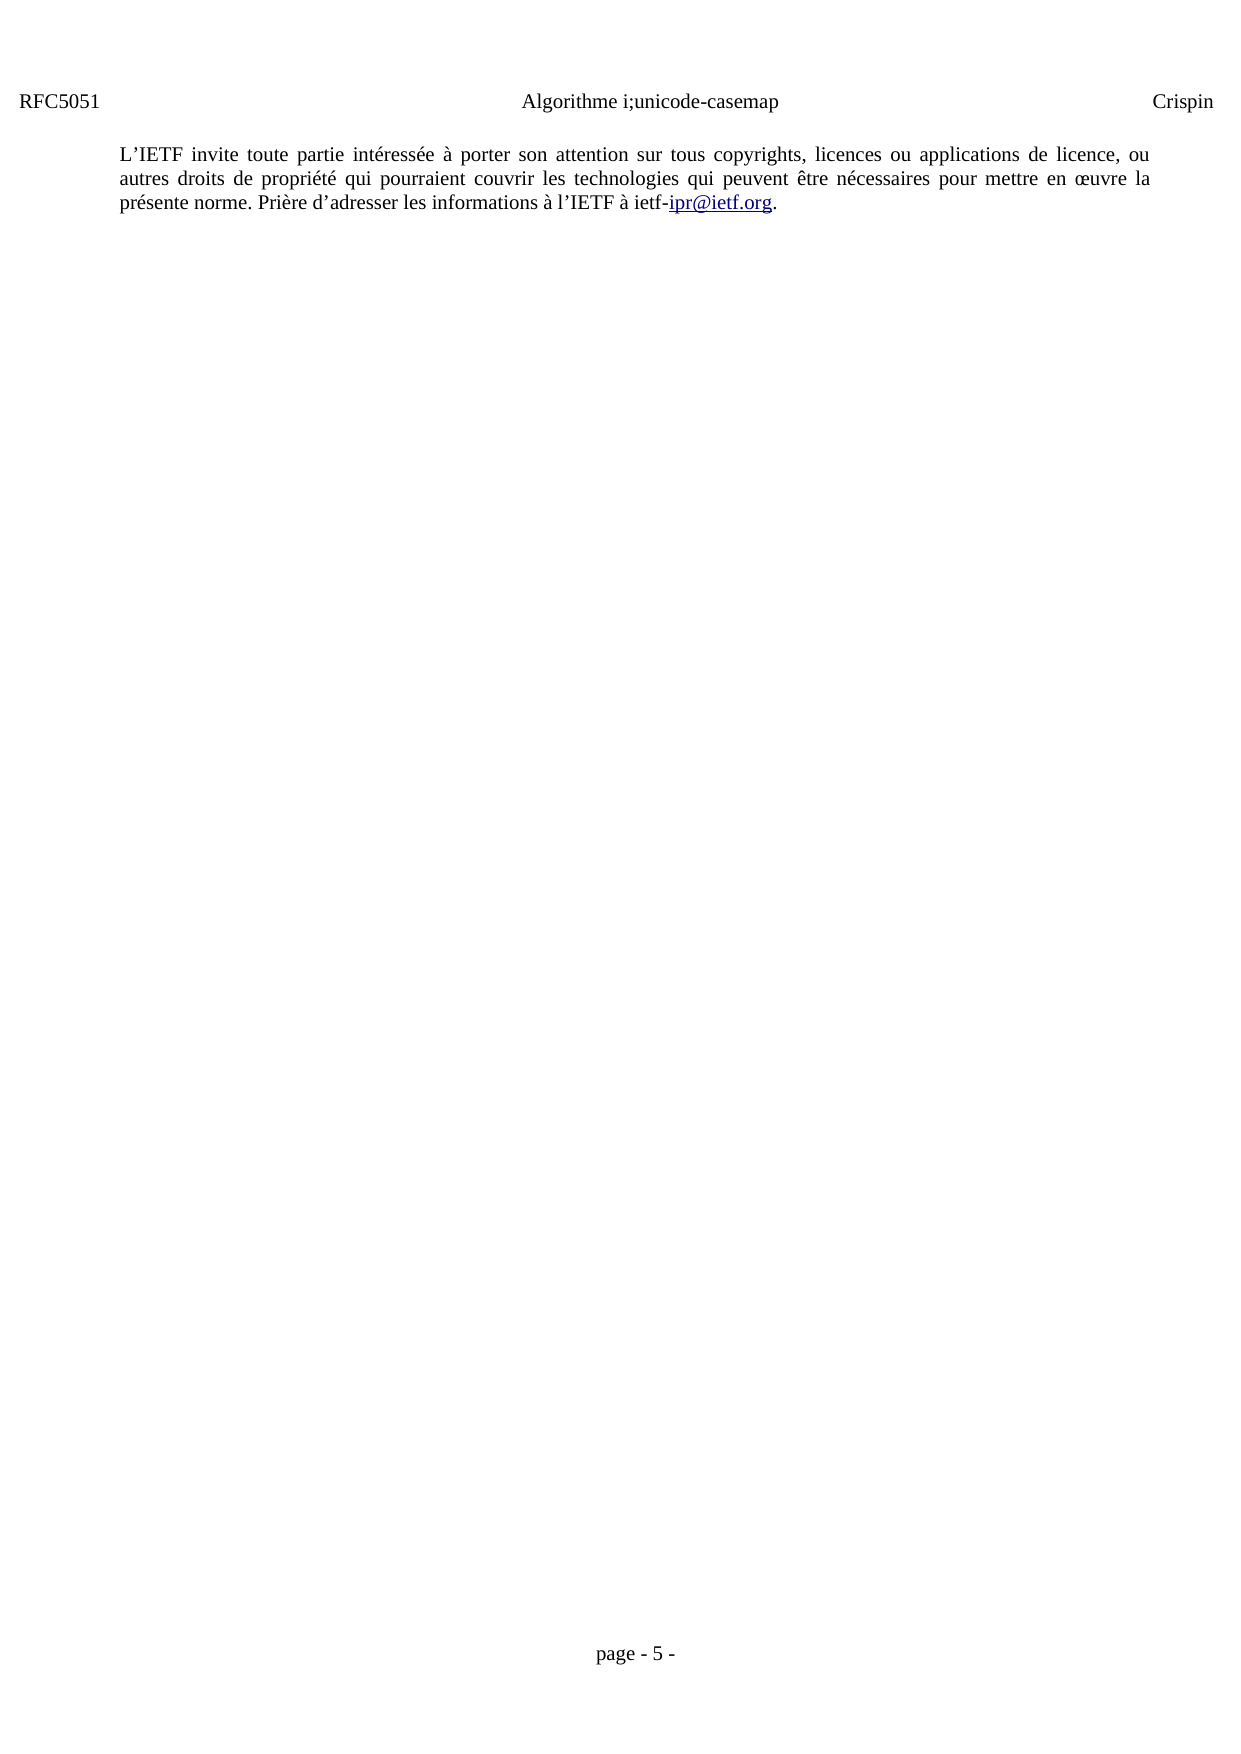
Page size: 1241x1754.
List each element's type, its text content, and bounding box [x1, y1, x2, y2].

text L’IETF invite toute partie intéressée à porter son attention sur tous copyrights, licences ou applications de licence, ou autres droits de propriété qui pourraient couvrir les technologies qui peuvent être nécessaires pour mettre en œuvre la présente norme. Prière d’adresser les informations à l’IETF à ietf-ipr@ietf.org. [119, 142, 1152, 214]
